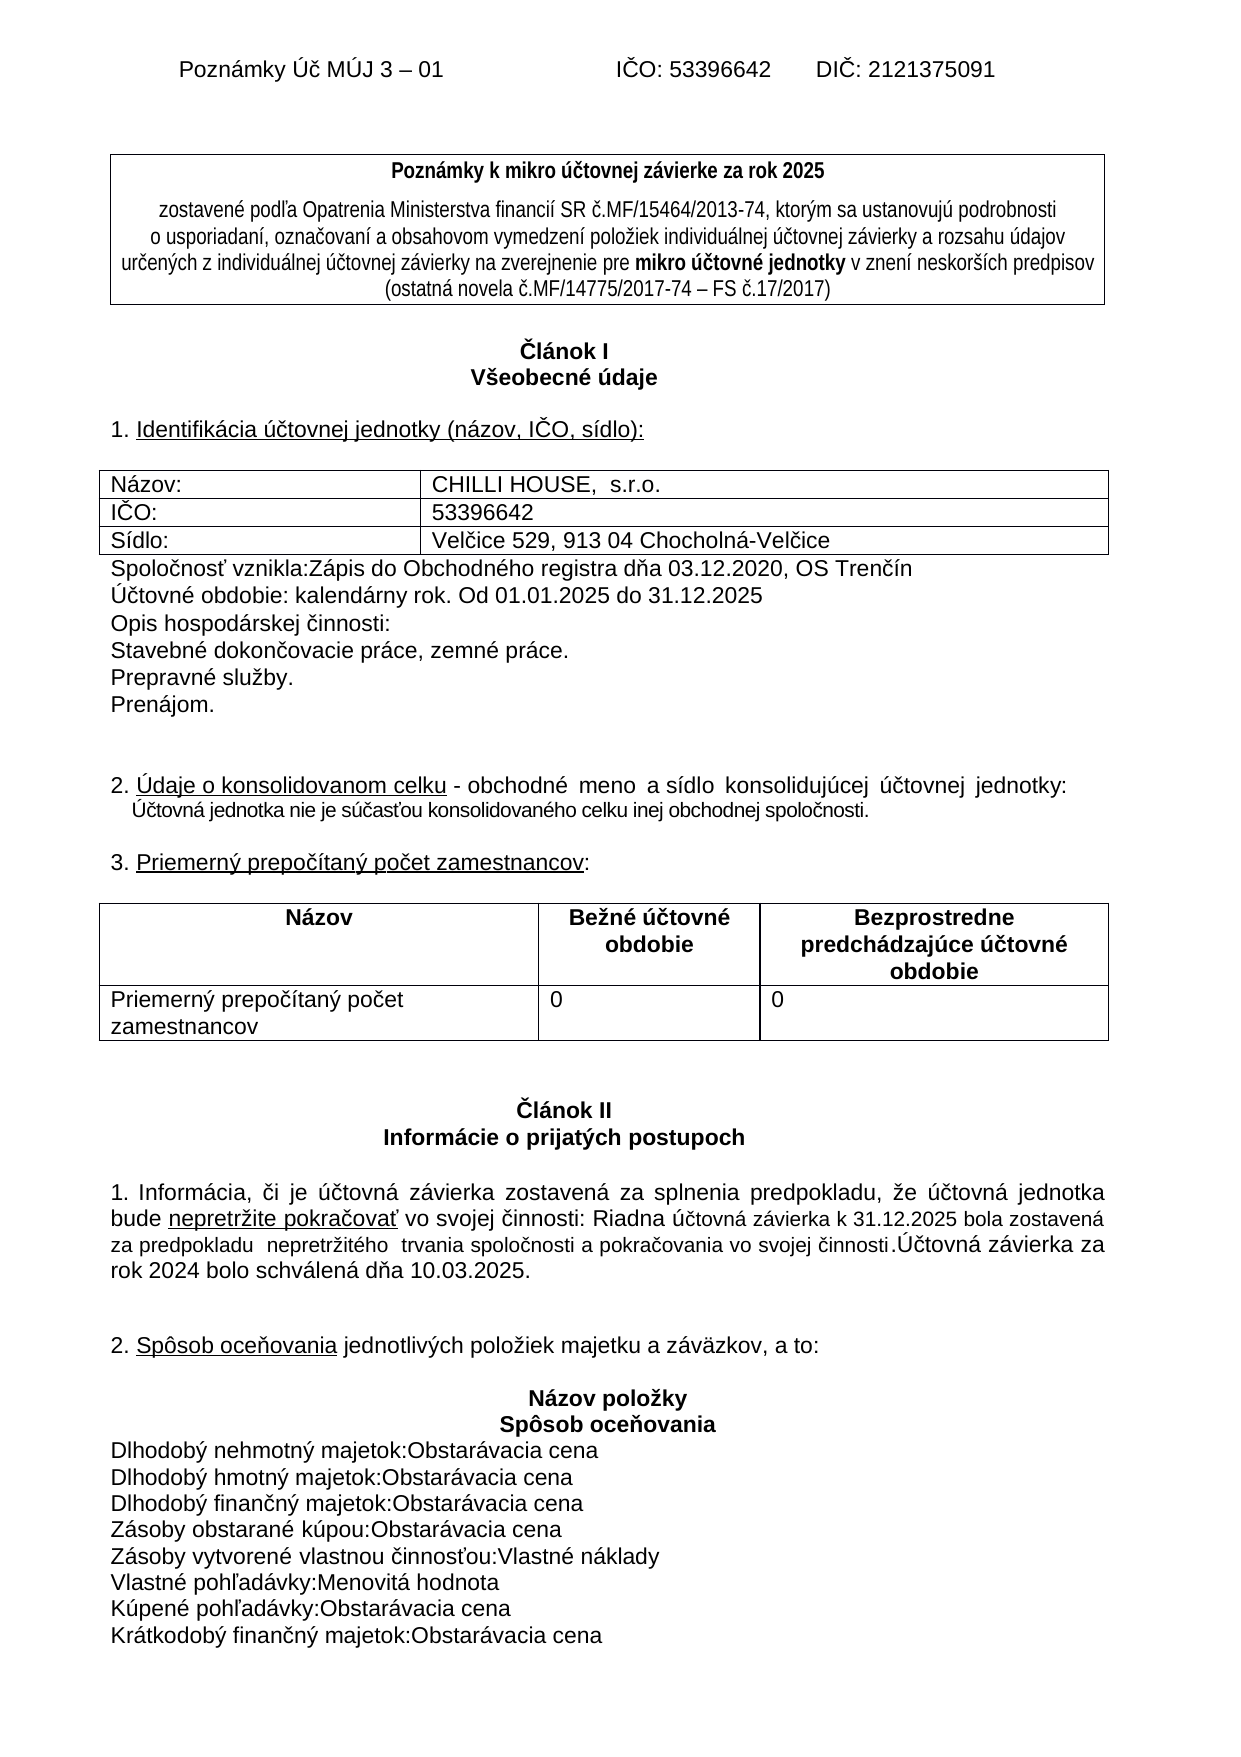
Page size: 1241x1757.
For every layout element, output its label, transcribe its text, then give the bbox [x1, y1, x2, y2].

text Názov položky [110, 1384, 1105, 1411]
text Dlhodobý hmotný majetok:Obstarávacia cena [110, 1463, 1105, 1490]
text Informácie o prijatých postupoch [110, 1124, 1018, 1150]
text Zásoby obstarané kúpou:Obstarávacia cena [110, 1516, 1105, 1543]
text Zásoby vytvorené vlastnou činnosťou:Vlastné náklady [110, 1543, 1105, 1569]
text Vlastné pohľadávky:Menovitá hodnota [110, 1569, 1105, 1595]
text 2. Údaje o konsolidovanom celku - obchodné meno a sídlo konsolidujúcej účtovnej jednotky: [110, 772, 1105, 798]
text Kúpené pohľadávky:Obstarávacia cena [110, 1595, 1105, 1622]
table_cell Velčice 529, 913 04 Chocholná-Velčice [421, 527, 1108, 554]
text Prepravné služby. [110, 663, 1105, 691]
subtitle Článok I [110, 338, 1018, 364]
text Účtovná jednotka nie je súčasťou konsolidovaného celku inej obchodnej spoločnosti. [110, 798, 1105, 822]
text Spoločnosť vznikla:Zápis do Obchodného registra dňa 03.12.2020, OS Trenčín [110, 555, 1105, 582]
text Dlhodobý nehmotný majetok:Obstarávacia cena [110, 1437, 1105, 1463]
table_header Názov: [100, 471, 420, 498]
table_header CHILLI HOUSE, s.r.o. [421, 471, 1108, 498]
text (ostatná novela č.MF/14775/2017-74 – FS č.17/2017) [111, 272, 1104, 304]
table_cell Priemerný prepočítaný počet zamestnancov [100, 986, 538, 1040]
text 3. Priemerný prepočítaný počet zamestnancov: [110, 848, 1105, 876]
text Krátkodobý finančný majetok:Obstarávacia cena [110, 1622, 1105, 1648]
text Opis hospodárskej činnosti: [110, 609, 1105, 636]
table_cell 0 [761, 986, 1108, 1040]
text 1. Identifikácia účtovnej jednotky (názov, IČO, sídlo): [110, 416, 1105, 443]
text Poznámky k mikro účtovnej závierke za rok 2025 [111, 155, 1104, 184]
text zostavené podľa Opatrenia Ministerstva financií SR č.MF/15464/2013-74, ktorým sa ustanovujú podrobnosti o usporiadaní, označovaní a obsahovom vymedzení položiek individuálnej účtovnej závierky a rozsahu údajov určených z individuálnej účtovnej závierky na zverejnenie pre mikro účtovné jednotky v znení neskorších predpisov [111, 193, 1104, 272]
table_cell 53396642 [421, 499, 1108, 526]
text Spôsob oceňovania [110, 1411, 1105, 1437]
table_header Bezprostredne predchádzajúce účtovné obdobie [761, 904, 1108, 985]
text Prenájom. [110, 691, 1105, 718]
text Všeobecné údaje [110, 364, 1017, 391]
subtitle Článok II [110, 1097, 1017, 1124]
table_cell Sídlo: [100, 527, 420, 554]
table_header Názov [100, 904, 538, 985]
table_cell IČO: [100, 499, 420, 526]
text Účtovné obdobie: kalendárny rok. Od 01.01.2025 do 31.12.2025 [110, 582, 1105, 609]
text 1. Informácia, či je účtovná závierka zostavená za splnenia predpokladu, že účtovná jednotka bude nepretržite pokračovať vo svojej činnosti: Riadna účtovná závierka k 31.12.2025 bola zostavená za predpokladu nepretržitého trvania spoločnosti a pokračovania vo svojej činnosti.Účtovná závierka za rok 2024 bolo schválená dňa 10.03.2025. [110, 1178, 1105, 1284]
text Stavebné dokončovacie práce, zemné práce. [110, 636, 1105, 663]
text 2. Spôsob oceňovania jednotlivých položiek majetku a záväzkov, a to: [110, 1332, 1105, 1358]
table_header Bežné účtovné obdobie [539, 904, 759, 985]
text Dlhodobý finančný majetok:Obstarávacia cena [110, 1490, 1105, 1516]
table_cell 0 [539, 986, 759, 1040]
